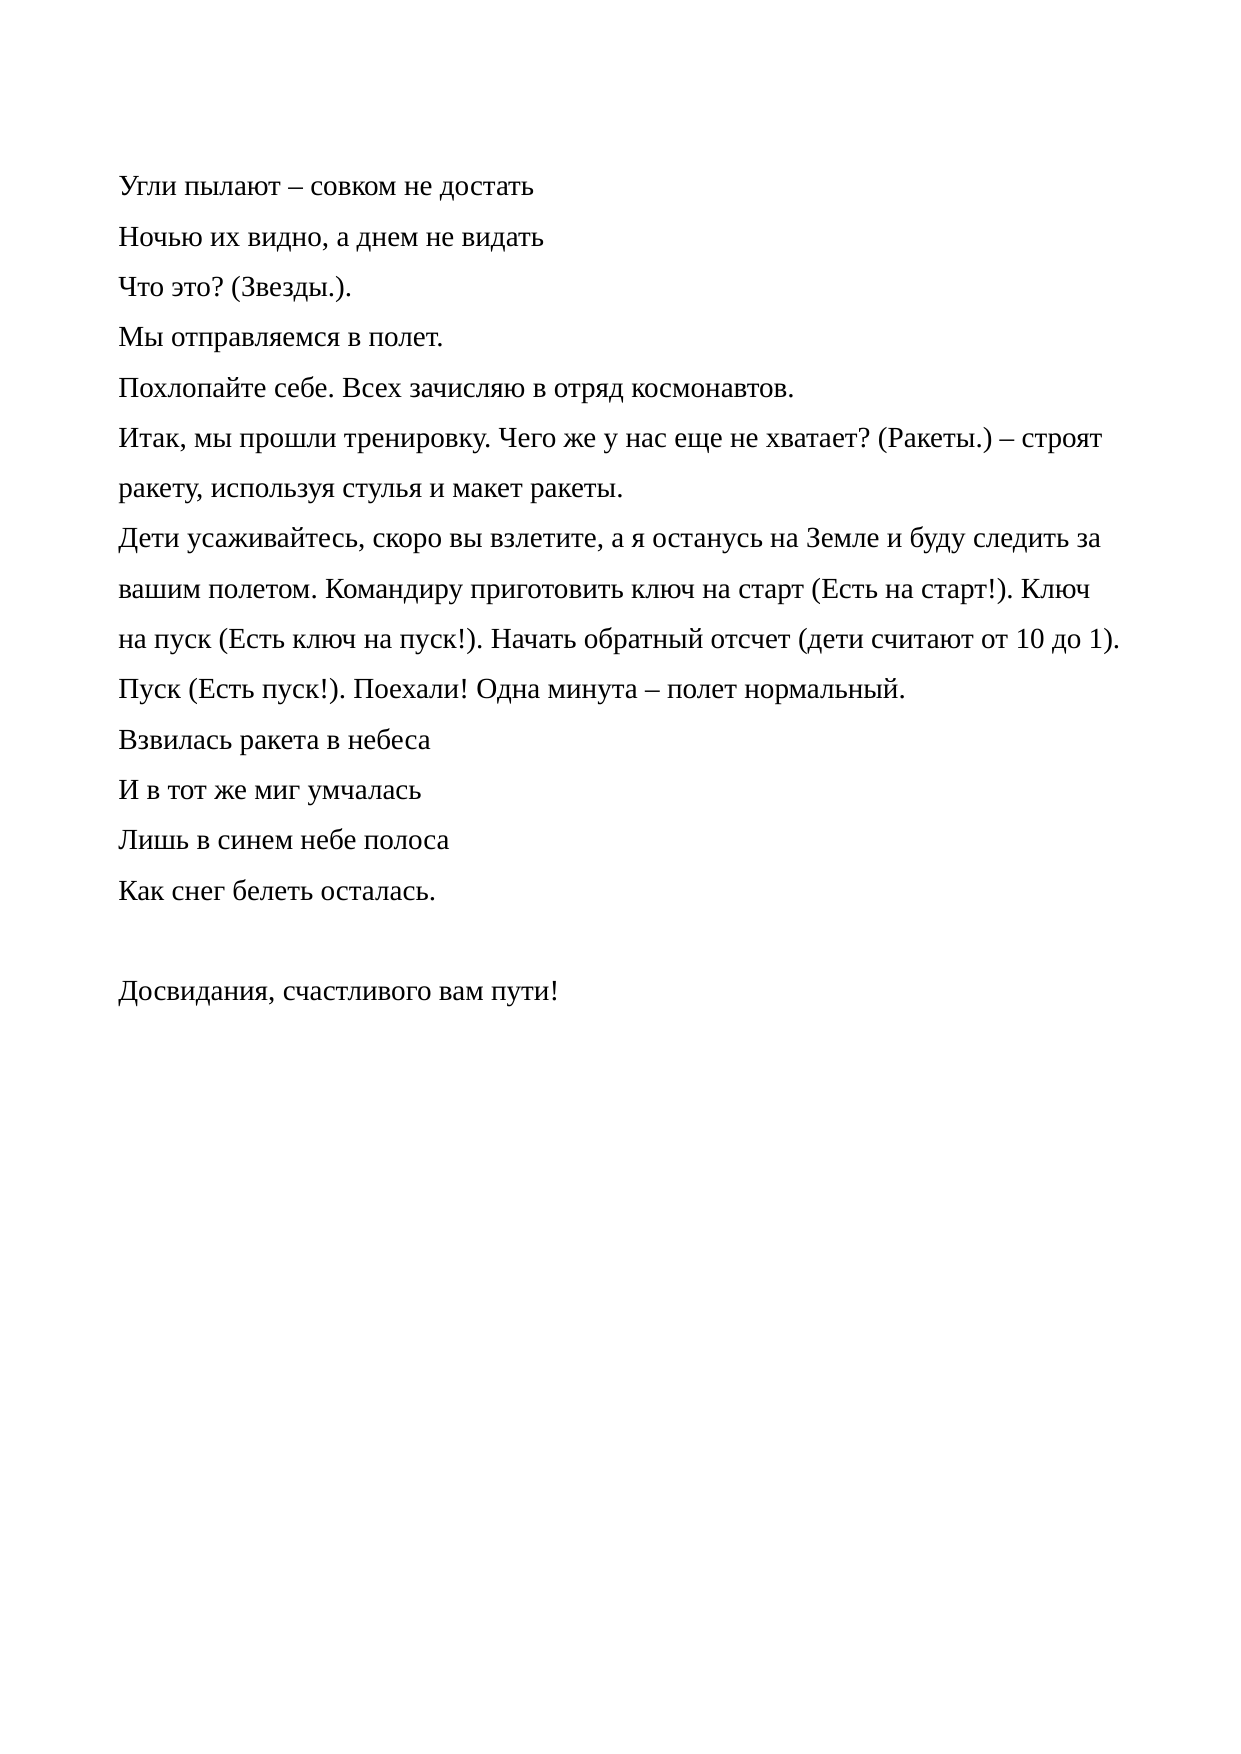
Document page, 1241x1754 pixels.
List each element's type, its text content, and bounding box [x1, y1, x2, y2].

text Мы отправляемся в полет. [118, 319, 1122, 353]
text Взвилась ракета в небеса И в тот же миг умчалась Лишь в синем небе полоса Как снег белеть осталась. Досвидания, счастливого вам пути! [118, 722, 1122, 1007]
text Что это? (Звезды.). [118, 269, 1122, 303]
text Ночью их видно, а днем не видать [118, 219, 1122, 252]
text Итак, мы прошли тренировку. Чего же у нас еще не хватает? (Ракеты.) – строят ракету, используя стулья и макет ракеты. Дети усаживайтесь, скоро вы взлетите, а я останусь на Земле и буду следить за вашим полетом. Командиру приготовить ключ на старт (Есть на старт!). Ключ на пуск (Есть ключ на пуск!). Начать обратный отсчет (дети считают от 10 до 1). Пуск (Есть пуск!). Поехали! Одна минута – полет нормальный. [118, 420, 1122, 705]
text Похлопайте себе. Всех зачисляю в отряд космонавтов. [118, 370, 1122, 403]
text Угли пылают – совком не достать [118, 168, 1122, 202]
